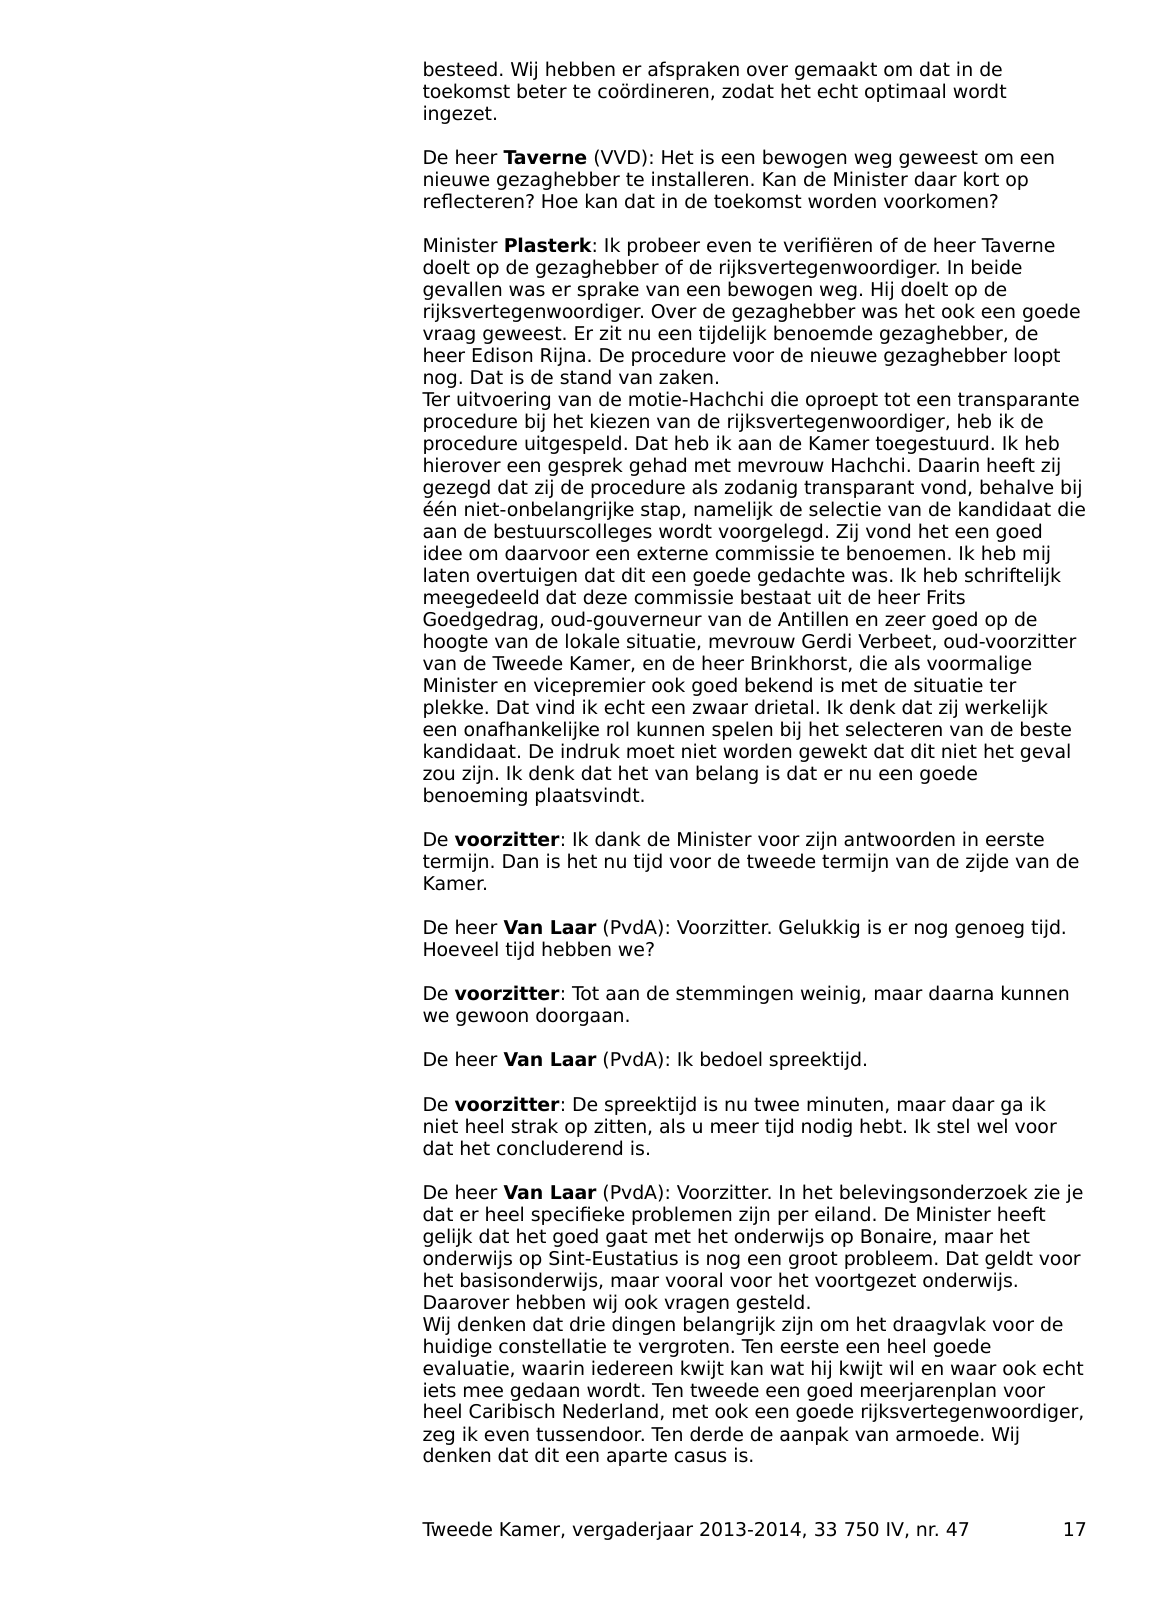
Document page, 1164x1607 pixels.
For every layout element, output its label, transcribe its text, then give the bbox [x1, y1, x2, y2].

text besteed. Wij hebben er afspraken over gemaakt om dat in de toekomst beter te coördineren, zodat het echt optimaal wordt ingezet. [422, 59, 1087, 125]
text Wij denken dat drie dingen belangrijk zijn om het draagvlak voor de huidige constellatie te vergroten. Ten eerste een heel goede evaluatie, waarin iedereen kwijt kan wat hij kwijt wil en waar ook echt iets mee gedaan wordt. Ten tweede een goed meerjarenplan voor heel Caribisch Nederland, met ook een goede rijksvertegenwoordiger, zeg ik even tussendoor. Ten derde de aanpak van armoede. Wij denken dat dit een aparte casus is. [422, 1313, 1087, 1467]
text De heer Van Laar (PvdA): Ik bedoel spreektijd. [422, 1049, 1087, 1071]
text De heer Taverne (VVD): Het is een bewogen weg geweest om een nieuwe gezaghebber te installeren. Kan de Minister daar kort op reflecteren? Hoe kan dat in de toekomst worden voorkomen? [422, 147, 1087, 213]
text De voorzitter: Tot aan de stemmingen weinig, maar daarna kunnen we gewoon doorgaan. [422, 983, 1087, 1027]
text De heer Van Laar (PvdA): Voorzitter. Gelukkig is er nog genoeg tijd. Hoeveel tijd hebben we? [422, 917, 1087, 961]
text De voorzitter: De spreektijd is nu twee minuten, maar daar ga ik niet heel strak op zitten, als u meer tijd nodig hebt. Ik stel wel voor dat het concluderend is. [422, 1093, 1087, 1159]
text Minister Plasterk: Ik probeer even te verifiëren of de heer Taverne doelt op de gezaghebber of de rijksvertegenwoordiger. In beide gevallen was er sprake van een bewogen weg. Hij doelt op de rijksvertegenwoordiger. Over de gezaghebber was het ook een goede vraag geweest. Er zit nu een tijdelijk benoemde gezaghebber, de heer Edison Rijna. De procedure voor de nieuwe gezaghebber loopt nog. Dat is de stand van zaken. [422, 235, 1087, 389]
text De heer Van Laar (PvdA): Voorzitter. In het belevingsonderzoek zie je dat er heel specifieke problemen zijn per eiland. De Minister heeft gelijk dat het goed gaat met het onderwijs op Bonaire, maar het onderwijs op Sint-Eustatius is nog een groot probleem. Dat geldt voor het basisonderwijs, maar vooral voor het voortgezet onderwijs. Daarover hebben wij ook vragen gesteld. [422, 1182, 1087, 1313]
text Ter uitvoering van de motie-Hachchi die oproept tot een transparante procedure bij het kiezen van de rijksvertegenwoordiger, heb ik de procedure uitgespeld. Dat heb ik aan de Kamer toegestuurd. Ik heb hierover een gesprek gehad met mevrouw Hachchi. Daarin heeft zij gezegd dat zij de procedure als zodanig transparant vond, behalve bij één niet-onbelangrijke stap, namelijk de selectie van de kandidaat die aan de bestuurscolleges wordt voorgelegd. Zij vond het een goed idee om daarvoor een externe commissie te benoemen. Ik heb mij laten overtuigen dat dit een goede gedachte was. Ik heb schriftelijk meegedeeld dat deze commissie bestaat uit de heer Frits Goedgedrag, oud-gouverneur van de Antillen en zeer goed op de hoogte van de lokale situatie, mevrouw Gerdi Verbeet, oud-voorzitter van de Tweede Kamer, en de heer Brinkhorst, die als voormalige Minister en vicepremier ook goed bekend is met de situatie ter plekke. Dat vind ik echt een zwaar drietal. Ik denk dat zij werkelijk een onafhankelijke rol kunnen spelen bij het selecteren van de beste kandidaat. De indruk moet niet worden gewekt dat dit niet het geval zou zijn. Ik denk dat het van belang is dat er nu een goede benoeming plaatsvindt. [422, 389, 1087, 807]
text De voorzitter: Ik dank de Minister voor zijn antwoorden in eerste termijn. Dan is het nu tijd voor de tweede termijn van de zijde van de Kamer. [422, 829, 1087, 895]
